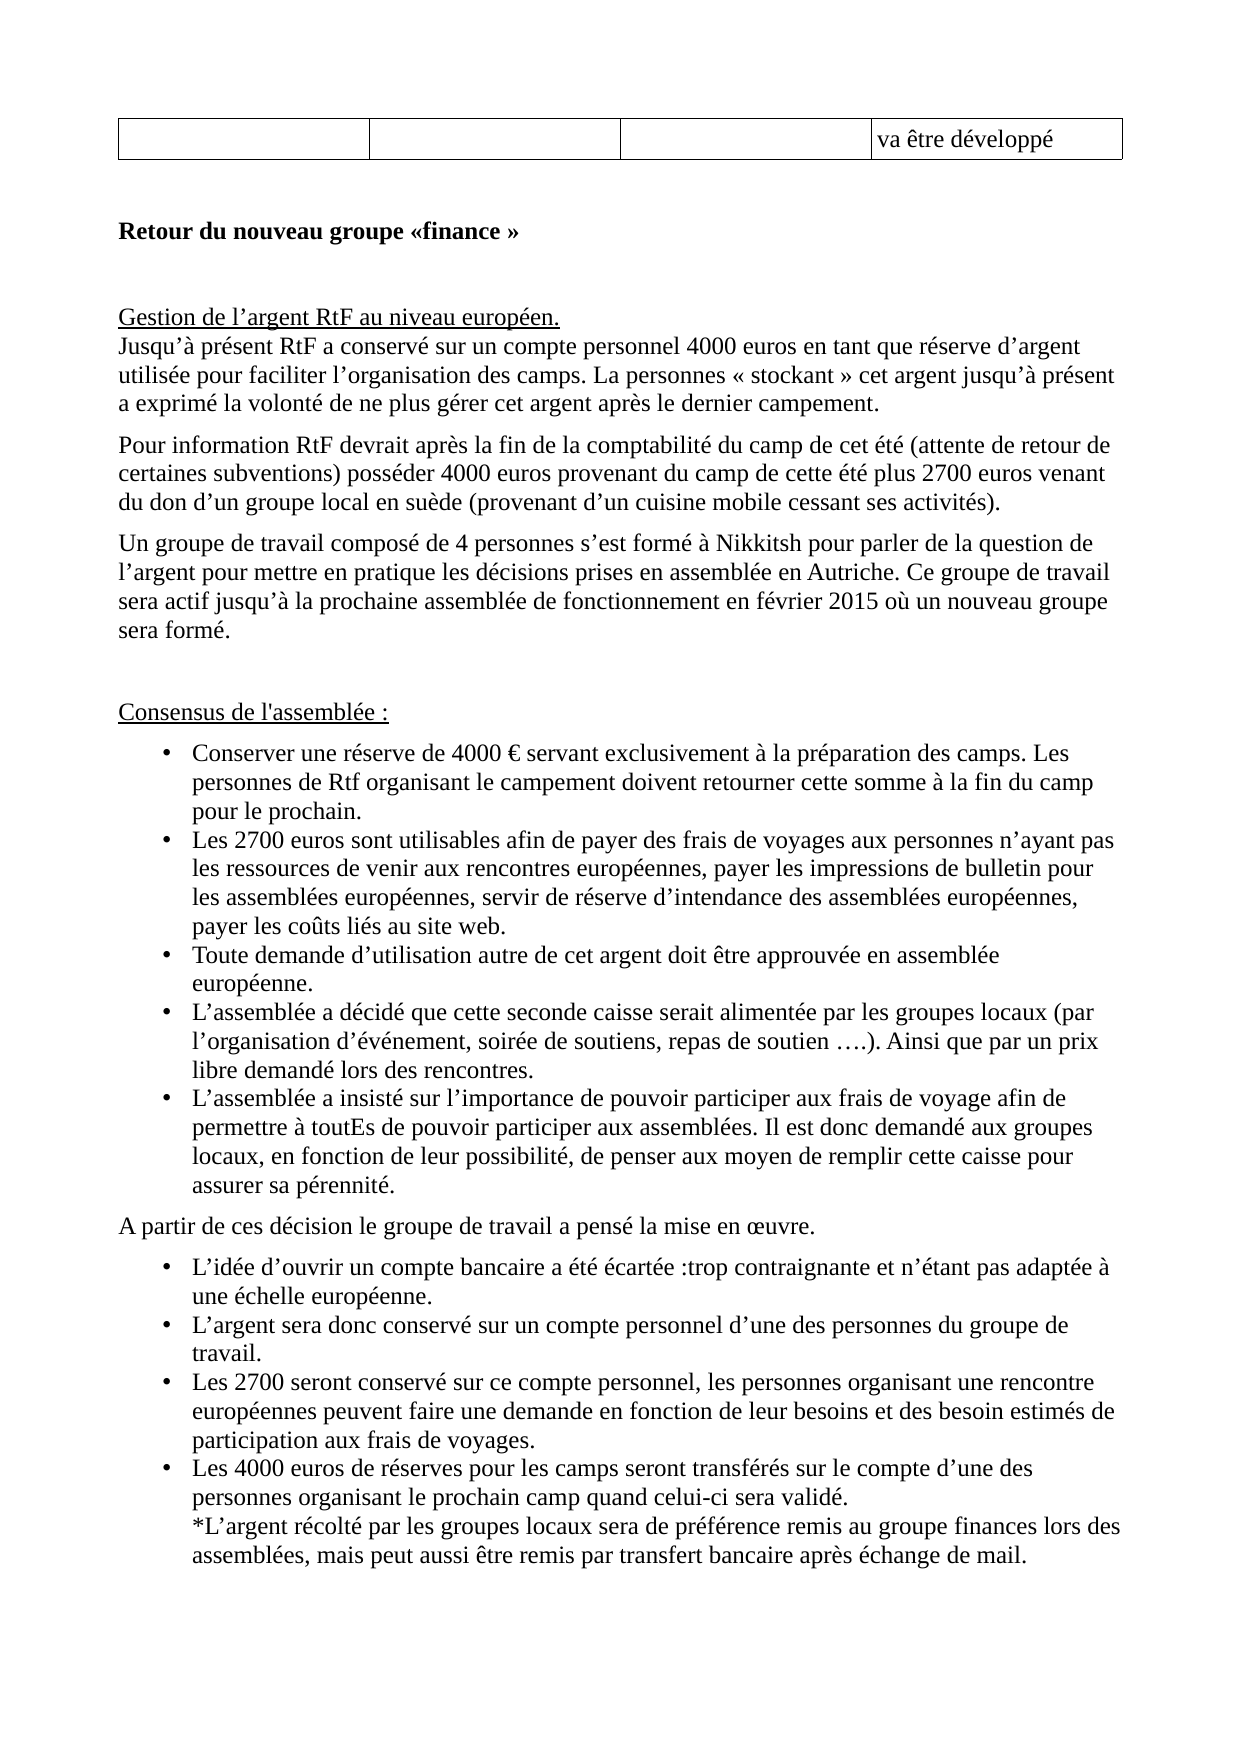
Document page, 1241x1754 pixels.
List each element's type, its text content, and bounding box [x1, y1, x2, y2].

text Consensus de l'assemblée : [118, 697, 1122, 726]
text A partir de ces décision le groupe de travail a pensé la mise en œuvre. [118, 1211, 1122, 1240]
list L’argent sera donc conservé sur un compte personnel d’une des personnes du groupe de travail. [162, 1310, 1122, 1367]
text Retour du nouveau groupe «finance » [118, 216, 1122, 245]
table_cell [119, 119, 369, 158]
list L’assemblée a décidé que cette seconde caisse serait alimentée par les groupes locaux (par l’organisation d’événement, soirée de soutiens, repas de soutien ….). Ainsi que par un prix libre demandé lors des rencontres. [162, 997, 1122, 1083]
list L’assemblée a insisté sur l’importance de pouvoir participer aux frais de voyage afin de permettre à toutEs de pouvoir participer aux assemblées. Il est donc demandé aux groupes locaux, en fonction de leur possibilité, de penser aux moyen de remplir cette caisse pour assurer sa pérennité. [162, 1083, 1122, 1198]
list Toute demande d’utilisation autre de cet argent doit être approuvée en assemblée européenne. [162, 940, 1122, 997]
text Pour information RtF devrait après la fin de la comptabilité du camp de cet été (attente de retour de certaines subventions) posséder 4000 euros provenant du camp de cette été plus 2700 euros venant du don d’un groupe local en suède (provenant d’un cuisine mobile cessant ses activités). [118, 430, 1122, 516]
table_cell [370, 119, 620, 158]
list Les 4000 euros de réserves pour les camps seront transférés sur le compte d’une des personnes organisant le prochain camp quand celui-ci sera validé. *L’argent récolté par les groupes locaux sera de préférence remis au groupe finances lors des assemblées, mais peut aussi être remis par transfert bancaire après échange de mail. [162, 1453, 1122, 1568]
table_cell va être développé [872, 119, 1122, 158]
list L’idée d’ouvrir un compte bancaire a été écartée :trop contraignante et n’étant pas adaptée à une échelle européenne. [162, 1252, 1122, 1310]
text Un groupe de travail composé de 4 personnes s’est formé à Nikkitsh pour parler de la question de l’argent pour mettre en pratique les décisions prises en assemblée en Autriche. Ce groupe de travail sera actif jusqu’à la prochaine assemblée de fonctionnement en février 2015 où un nouveau groupe sera formé. [118, 528, 1122, 643]
list Conserver une réserve de 4000 € servant exclusivement à la préparation des camps. Les personnes de Rtf organisant le campement doivent retourner cette somme à la fin du camp pour le prochain. [162, 738, 1122, 825]
table_cell [621, 119, 871, 158]
text Gestion de l’argent RtF au niveau européen. Jusqu’à présent RtF a conservé sur un compte personnel 4000 euros en tant que réserve d’argent utilisée pour faciliter l’organisation des camps. La personnes « stockant » cet argent jusqu’à présent a exprimé la volonté de ne plus gérer cet argent après le dernier campement. [118, 302, 1122, 417]
list Les 2700 seront conservé sur ce compte personnel, les personnes organisant une rencontre européennes peuvent faire une demande en fonction de leur besoins et des besoin estimés de participation aux frais de voyages. [162, 1367, 1122, 1453]
list Les 2700 euros sont utilisables afin de payer des frais de voyages aux personnes n’ayant pas les ressources de venir aux rencontres européennes, payer les impressions de bulletin pour les assemblées européennes, servir de réserve d’intendance des assemblées européennes, payer les coûts liés au site web. [162, 825, 1122, 940]
